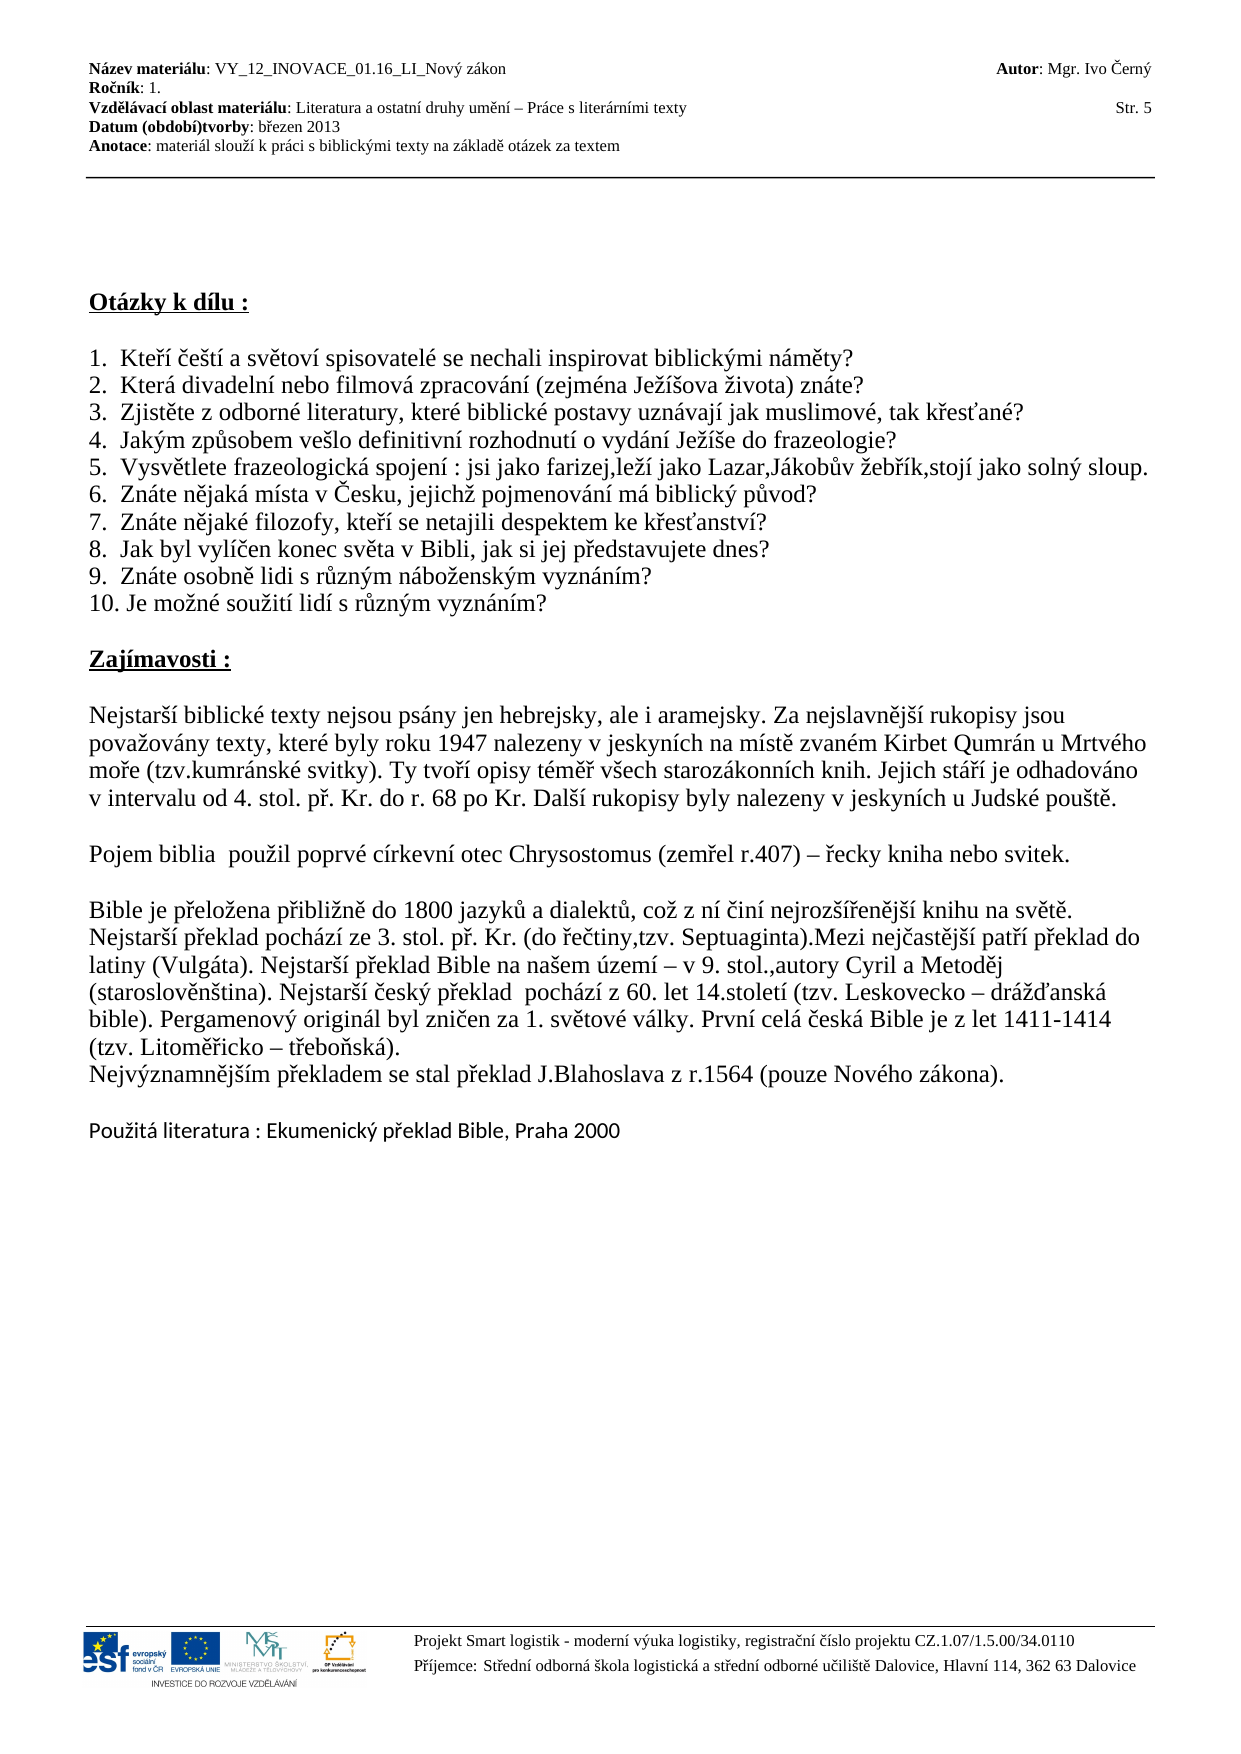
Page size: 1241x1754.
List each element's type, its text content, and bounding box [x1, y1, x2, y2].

text 8. Jak byl vylíčen konec světa v Bibli, jak si jej představujete dnes? [89, 535, 1152, 563]
text 3. Zjistěte z odborné literatury, které biblické postavy uznávají jak muslimové, tak křesťané? [89, 399, 1152, 426]
text 5. Vysvětlete frazeologická spojení : jsi jako farizej,leží jako Lazar,Jákobův žebřík,stojí jako solný sloup. [89, 453, 1152, 481]
text 6. Znáte nějaká místa v Česku, jejichž pojmenování má biblický původ? [89, 481, 1152, 508]
text Zajímavosti : [89, 646, 1152, 673]
text 7. Znáte nějaké filozofy, kteří se netajili despektem ke křesťanství? [89, 508, 1152, 535]
text 1. Kteří čeští a světoví spisovatelé se nechali inspirovat biblickými náměty? [89, 344, 1152, 372]
text Nejvýznamnějším překladem se stal překlad J.Blahoslava z r.1564 (pouze Nového zákona). [89, 1061, 1152, 1088]
text 10. Je možné soužití lidí s různým vyznáním? [89, 590, 1152, 617]
text Nejstarší biblické texty nejsou psány jen hebrejsky, ale i aramejsky. Za nejslavnější rukopisy jsou považovány texty, které byly roku 1947 nalezeny v jeskyních na místě zvaném Kirbet Qumrán u Mrtvého moře (tzv.kumránské svitky). Ty tvoří opisy téměř všech starozákonních knih. Jejich stáří je odhadováno v intervalu od 4. stol. př. Kr. do r. 68 po Kr. Další rukopisy byly nalezeny v jeskyních u Judské pouště. [89, 702, 1152, 812]
text Pojem biblia použil poprvé církevní otec Chrysostomus (zemřel r.407) – řecky kniha nebo svitek. [89, 840, 1152, 868]
text Použitá literatura : Ekumenický překlad Bible, Praha 2000 [89, 1117, 1152, 1145]
text 2. Která divadelní nebo filmová zpracování (zejména Ježíšova života) znáte? [89, 372, 1152, 399]
text 9. Znáte osobně lidi s různým náboženským vyznáním? [89, 563, 1152, 590]
text 4. Jakým způsobem vešlo definitivní rozhodnutí o vydání Ježíše do frazeologie? [89, 426, 1152, 453]
text Bible je přeložena přibližně do 1800 jazyků a dialektů, což z ní činí nejrozšířenější knihu na světě. Nejstarší překlad pochází ze 3. stol. př. Kr. (do řečtiny,tzv. Septuaginta).Mezi nejčastější patří překlad do latiny (Vulgáta). Nejstarší překlad Bible na našem území – v 9. stol.,autory Cyril a Metoděj (staroslověnština). Nejstarší český překlad pochází z 60. let 14.století (tzv. Leskovecko – drážďanská bible). Pergamenový originál byl zničen za 1. světové války. První celá česká Bible je z let 1411-1414 (tzv. Litoměřicko – třeboňská). [89, 896, 1152, 1061]
text Otázky k dílu : [89, 288, 1152, 316]
